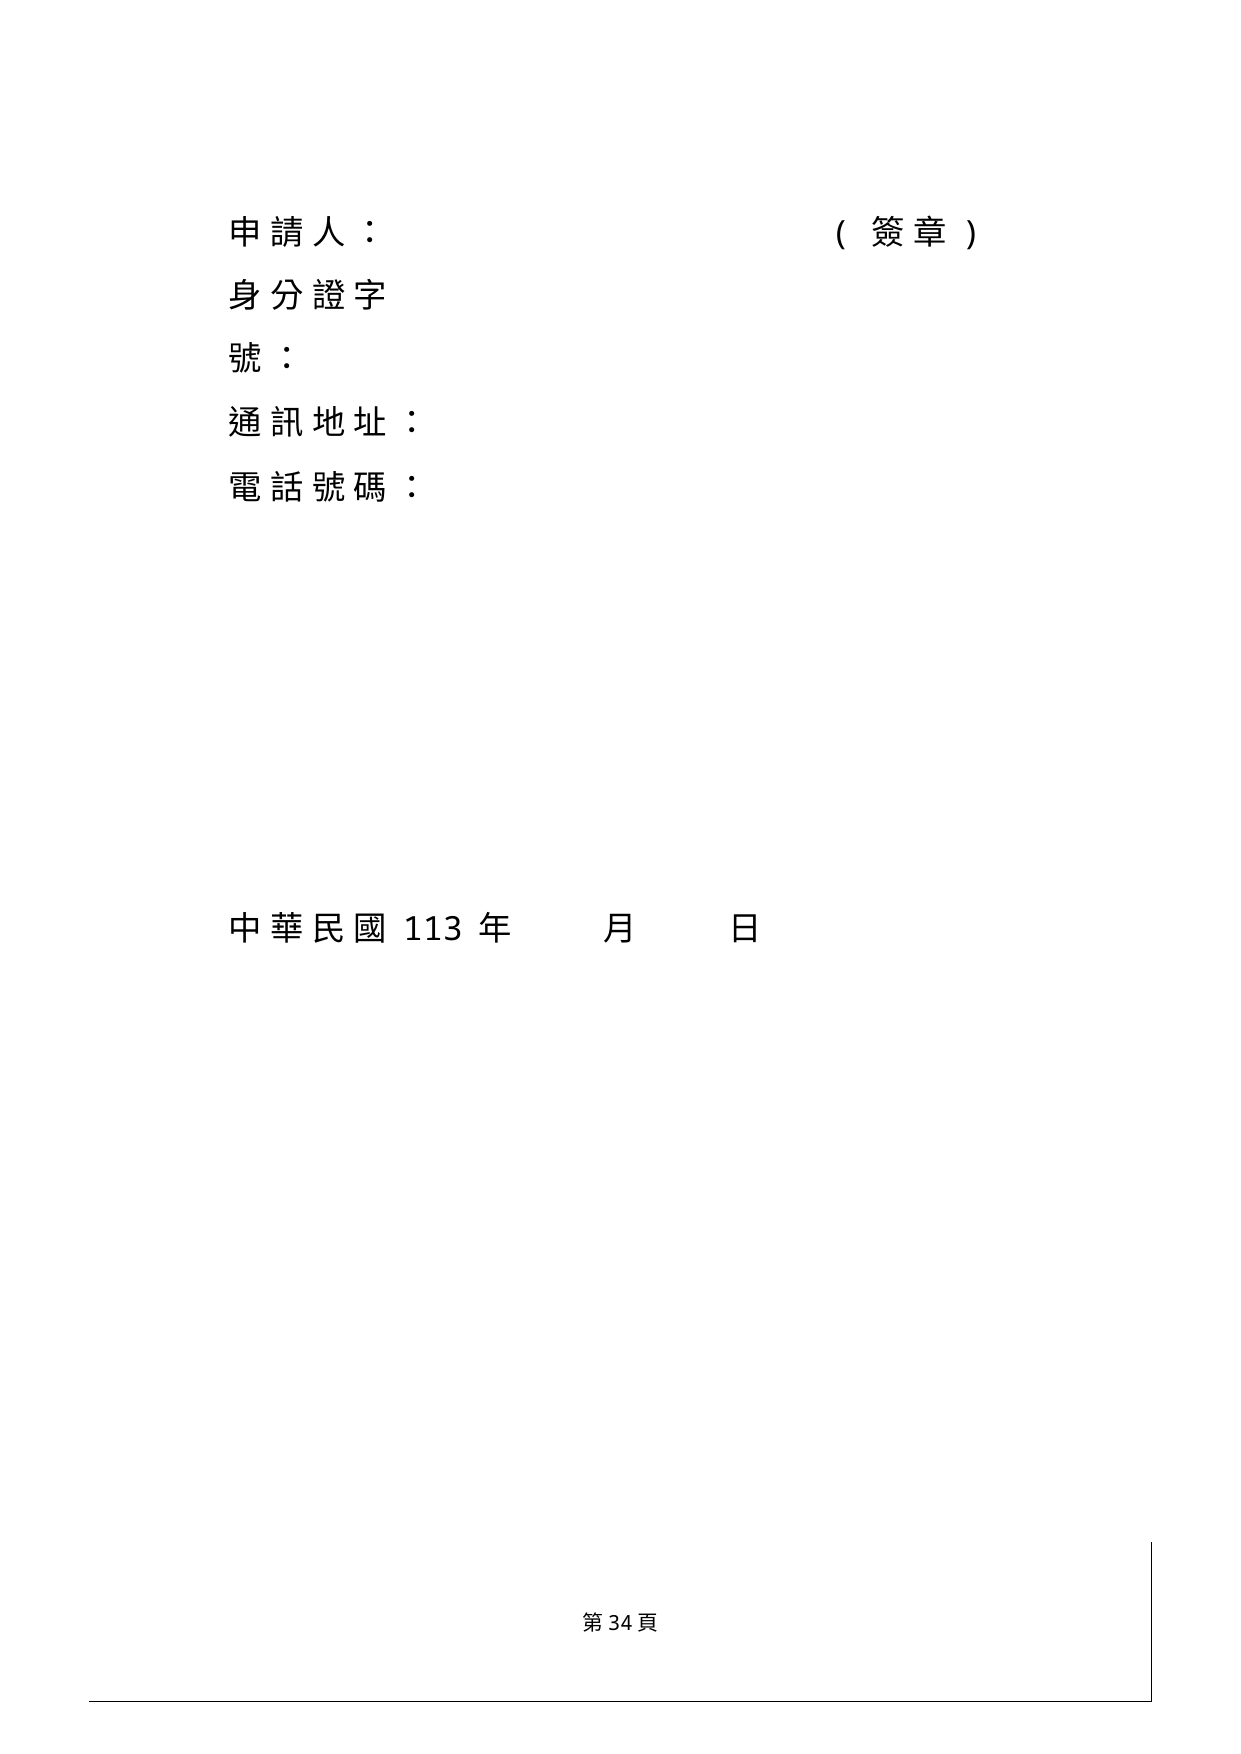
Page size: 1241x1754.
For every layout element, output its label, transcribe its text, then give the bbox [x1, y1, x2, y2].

table_cell [458, 377, 1063, 442]
table_cell 電話號碼： [178, 442, 457, 507]
table_header 申請人： [178, 187, 457, 252]
table_cell [458, 252, 1063, 377]
table_header (簽章) [458, 187, 1063, 252]
table_cell 身分證字號： [178, 252, 457, 377]
table_cell [458, 442, 1063, 507]
table_cell 中華民國113年 月 日 [178, 572, 1063, 947]
table_cell 通訊地址： [178, 377, 457, 442]
table_cell [458, 507, 1063, 572]
table_cell [178, 507, 457, 572]
